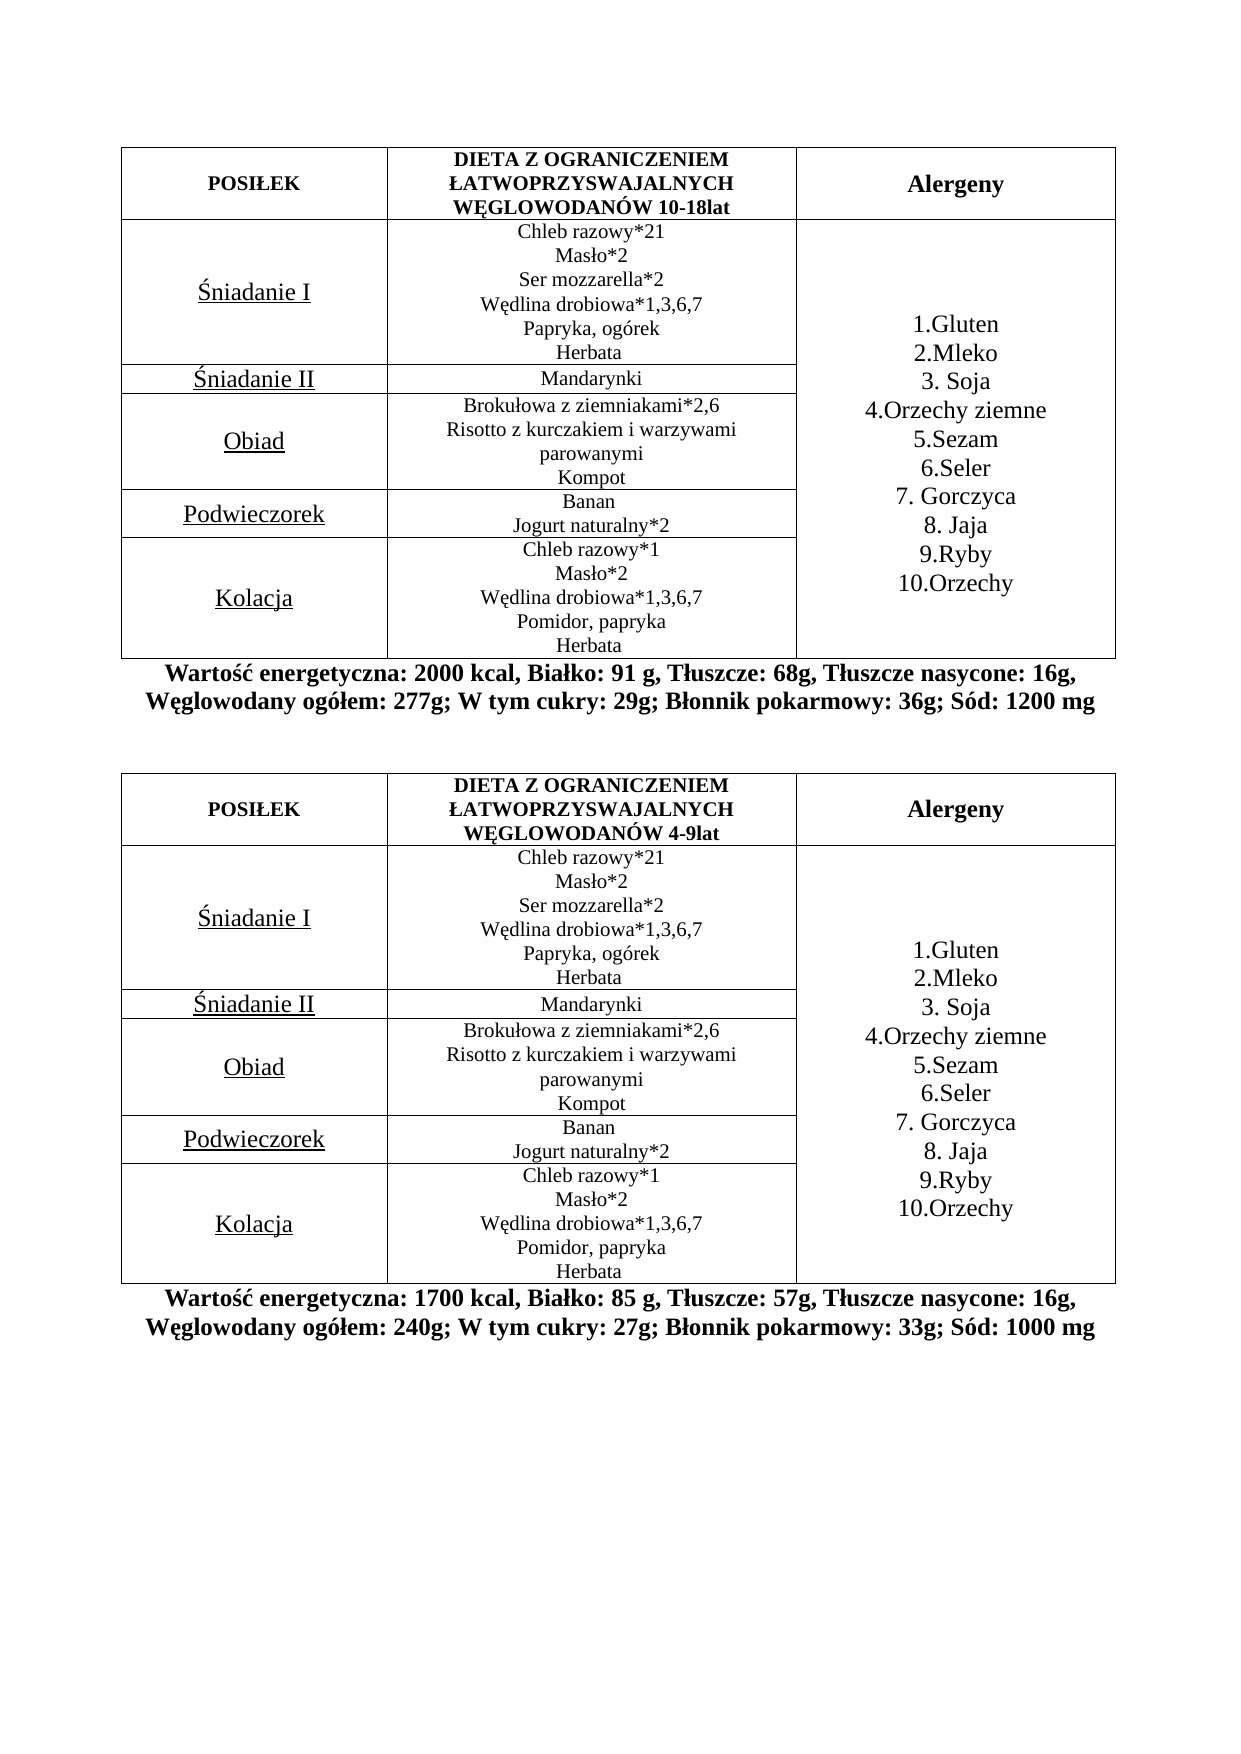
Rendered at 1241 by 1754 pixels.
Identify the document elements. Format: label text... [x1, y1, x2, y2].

table_cell Brokułowa z ziemniakami*2,6 Risotto z kurczakiem i warzywami parowanymi Kompot [388, 394, 796, 489]
table_cell Śniadanie I [122, 220, 387, 364]
table_cell Obiad [122, 394, 387, 489]
table_header DIETA Z OGRANICZENIEM ŁATWOPRZYSWAJALNYCH WĘGLOWODANÓW 10-18lat [388, 148, 796, 219]
table_cell Banan Jogurt naturalny*2 [388, 490, 796, 537]
table_header POSIŁEK [122, 774, 387, 845]
table_cell Śniadanie II [122, 990, 387, 1018]
text Wartość energetyczna: 2000 kcal, Białko: 91 g, Tłuszcze: 68g, Tłuszcze nasycone: 16g, Węglowodany ogółem: 277g; W tym cukry: 29g; Błonnik pokarmowy: 36g; Sód: 1200 mg [118, 658, 1122, 715]
table_cell Mandarynki [388, 990, 796, 1018]
table_cell Kolacja [122, 1164, 387, 1283]
table_cell Śniadanie I [122, 846, 387, 989]
table_cell Mandarynki [388, 365, 796, 392]
table_cell Chleb razowy*1 Masło*2 Wędlina drobiowa*1,3,6,7 Pomidor, papryka Herbata [388, 538, 796, 657]
table_cell Chleb razowy*1 Masło*2 Wędlina drobiowa*1,3,6,7 Pomidor, papryka Herbata [388, 1164, 796, 1283]
table_header Alergeny [797, 774, 1115, 845]
table_cell Podwieczorek [122, 490, 387, 537]
table_header Alergeny [797, 148, 1115, 219]
table_header POSIŁEK [122, 148, 387, 219]
table_cell Podwieczorek [122, 1116, 387, 1163]
table_cell Banan Jogurt naturalny*2 [388, 1116, 796, 1163]
table_cell Obiad [122, 1019, 387, 1114]
table_cell Chleb razowy*21 Masło*2 Ser mozzarella*2 Wędlina drobiowa*1,3,6,7 Papryka, ogórek Herbata [388, 220, 796, 364]
table_cell 1.Gluten 2.Mleko 3. Soja 4.Orzechy ziemne 5.Sezam 6.Seler 7. Gorczyca 8. Jaja 9.Ryby 10.Orzechy [797, 846, 1115, 1283]
table_cell Kolacja [122, 538, 387, 657]
table_cell Chleb razowy*21 Masło*2 Ser mozzarella*2 Wędlina drobiowa*1,3,6,7 Papryka, ogórek Herbata [388, 846, 796, 989]
text Wartość energetyczna: 1700 kcal, Białko: 85 g, Tłuszcze: 57g, Tłuszcze nasycone: 16g, Węglowodany ogółem: 240g; W tym cukry: 27g; Błonnik pokarmowy: 33g; Sód: 1000 mg [118, 1283, 1122, 1341]
table_cell 1.Gluten 2.Mleko 3. Soja 4.Orzechy ziemne 5.Sezam 6.Seler 7. Gorczyca 8. Jaja 9.Ryby 10.Orzechy [797, 220, 1115, 657]
table_cell Śniadanie II [122, 365, 387, 392]
table_cell Brokułowa z ziemniakami*2,6 Risotto z kurczakiem i warzywami parowanymi Kompot [388, 1019, 796, 1114]
table_header DIETA Z OGRANICZENIEM ŁATWOPRZYSWAJALNYCH WĘGLOWODANÓW 4-9lat [388, 774, 796, 845]
